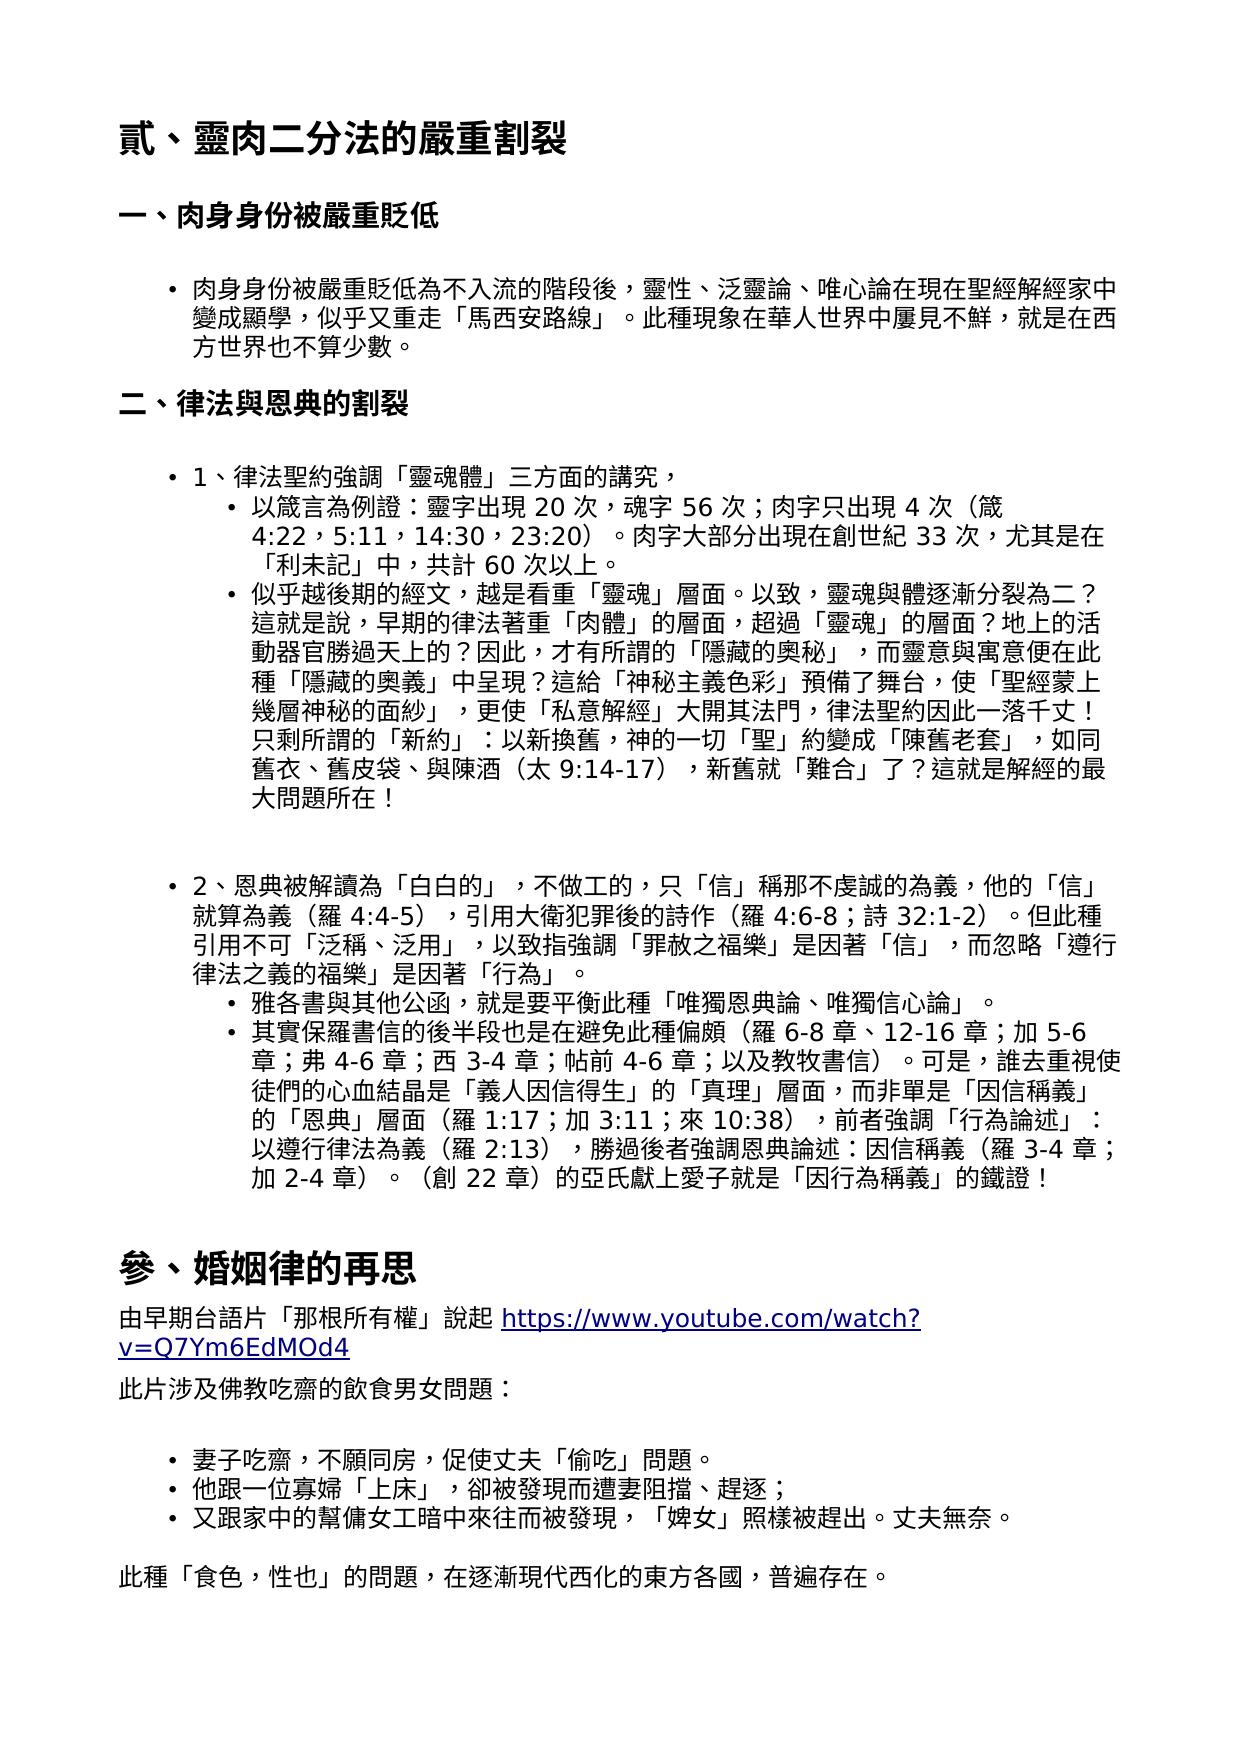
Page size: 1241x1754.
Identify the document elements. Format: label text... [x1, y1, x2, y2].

list 肉身身份被嚴重貶低為不入流的階段後，靈性、泛靈論、唯心論在現在聖經解經家中變成顯學，似乎又重走「馬西安路線」。此種現象在華人世界中屢見不鮮，就是在西方世界也不算少數。 [177, 275, 1122, 363]
list 妻子吃齋，不願同房，促使丈夫「偷吃」問題。 [177, 1446, 1122, 1475]
list 以箴言為例證：靈字出現 20 次，魂字 56 次；肉字只出現 4 次（箴 4:22，5:11，14:30，23:20）。肉字大部分出現在創世紀 33 次，尤其是在「利未記」中，共計 60 次以上。 [236, 493, 1122, 580]
text 由早期台語片「那根所有權」說起 https://www.youtube.com/watch?v=Q7Ym6EdMOd4 [118, 1304, 1122, 1362]
list 又跟家中的幫傭女工暗中來往而被發現，「婢女」照樣被趕出。丈夫無奈。 [177, 1504, 1122, 1533]
list 1、律法聖約強調「靈魂體」三方面的講究， [177, 464, 1122, 493]
list 2、恩典被解讀為「白白的」，不做工的，只「信」稱那不虔誠的為義，他的「信」就算為義（羅 4:4-5），引用大衛犯罪後的詩作（羅 4:6-8；詩 32:1-2）。但此種引用不可「泛稱、泛用」，以致指強調「罪赦之福樂」是因著「信」，而忽略「遵行律法之義的福樂」是因著「行為」。 [177, 873, 1122, 989]
list 他跟一位寡婦「上床」，卻被發現而遭妻阻擋、趕逐； [177, 1475, 1122, 1504]
subtitle 貳、靈肉二分法的嚴重割裂 [118, 118, 1122, 162]
subtitle 參、婚姻律的再思 [118, 1248, 1122, 1292]
text 此片涉及佛教吃齋的飲食男女問題： [118, 1375, 1122, 1404]
text 此種「食色，性也」的問題，在逐漸現代西化的東方各國，普遍存在。 [118, 1563, 1122, 1592]
subtitle 一、肉身身份被嚴重貶低 [118, 199, 1122, 233]
list 似乎越後期的經文，越是看重「靈魂」層面。以致，靈魂與體逐漸分裂為二？這就是說，早期的律法著重「肉體」的層面，超過「靈魂」的層面？地上的活動器官勝過天上的？因此，才有所謂的「隱藏的奧秘」，而靈意與寓意便在此種「隱藏的奧義」中呈現？這給「神秘主義色彩」預備了舞台，使「聖經蒙上幾層神秘的面紗」，更使「私意解經」大開其法門，律法聖約因此一落千丈！只剩所謂的「新約」：以新換舊，神的一切「聖」約變成「陳舊老套」，如同舊衣、舊皮袋、與陳酒（太 9:14-17），新舊就「難合」了？這就是解經的最大問題所在！ [236, 580, 1122, 814]
list 雅各書與其他公函，就是要平衡此種「唯獨恩典論、唯獨信心論」。 [236, 989, 1122, 1018]
list 其實保羅書信的後半段也是在避免此種偏頗（羅 6-8 章、12-16 章；加 5-6 章；弗 4-6 章；西 3-4 章；帖前 4-6 章；以及教牧書信）。可是，誰去重視使徒們的心血結晶是「義人因信得生」的「真理」層面，而非單是「因信稱義」的「恩典」層面（羅 1:17；加 3:11；來 10:38），前者強調「行為論述」：以遵行律法為義（羅 2:13），勝過後者強調恩典論述：因信稱義（羅 3-4 章；加 2-4 章）。（創 22 章）的亞氏獻上愛子就是「因行為稱義」的鐵證！ [236, 1018, 1122, 1193]
subtitle 二、律法與恩典的割裂 [118, 388, 1122, 422]
